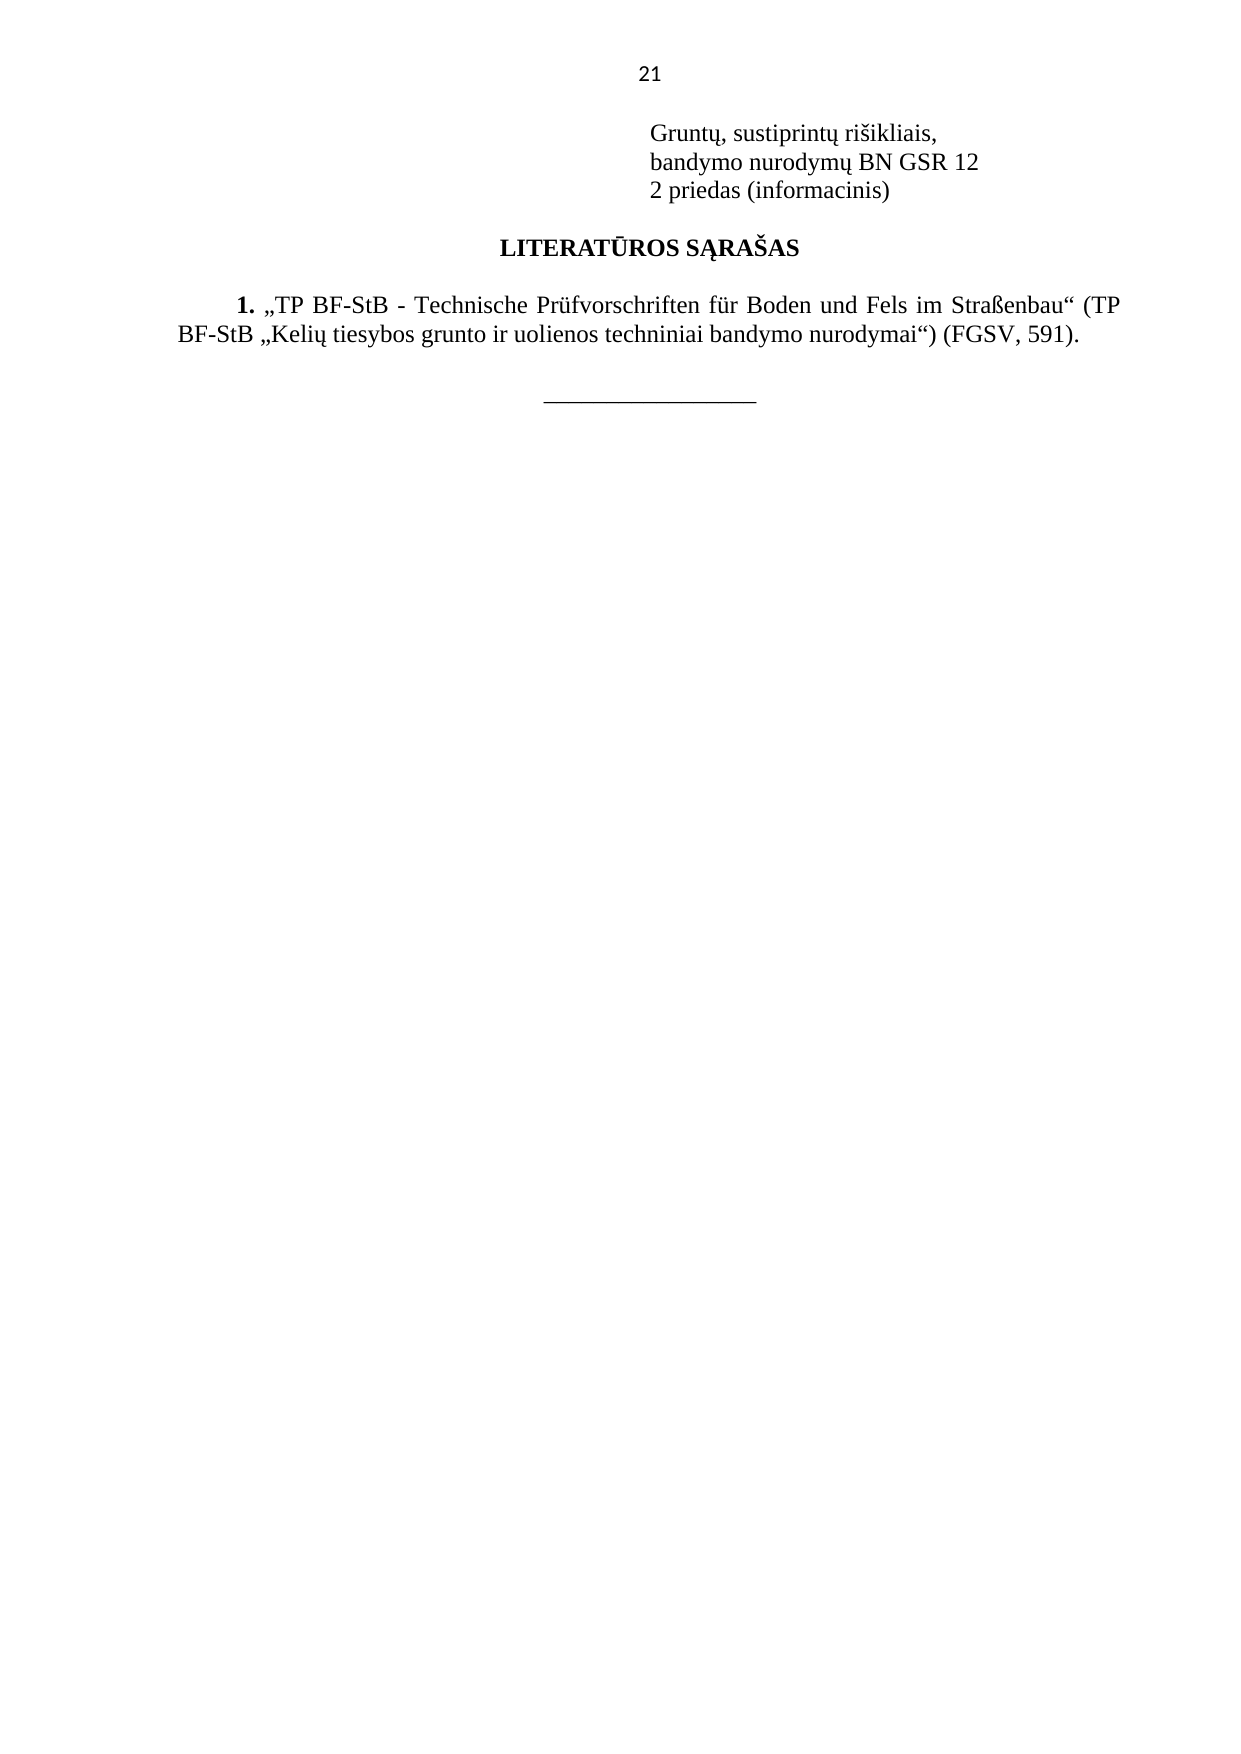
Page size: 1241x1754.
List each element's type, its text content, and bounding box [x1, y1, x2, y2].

text 1. „TP BF-StB - Technische Prüfvorschriften für Boden und Fels im Straßenbau“ (TP BF-StB „Kelių tiesybos grunto ir uolienos techniniai bandymo nurodymai“) (FGSV, 591). [177, 291, 1122, 348]
text LITERATŪROS SĄRAŠAS [177, 233, 1122, 262]
text Gruntų, sustiprintų rišikliais, [650, 118, 1122, 147]
text bandymo nurodymų BN GSR 12 [650, 147, 1122, 176]
text 2 priedas (informacinis) [649, 176, 1122, 204]
text _________________ [177, 377, 1122, 406]
